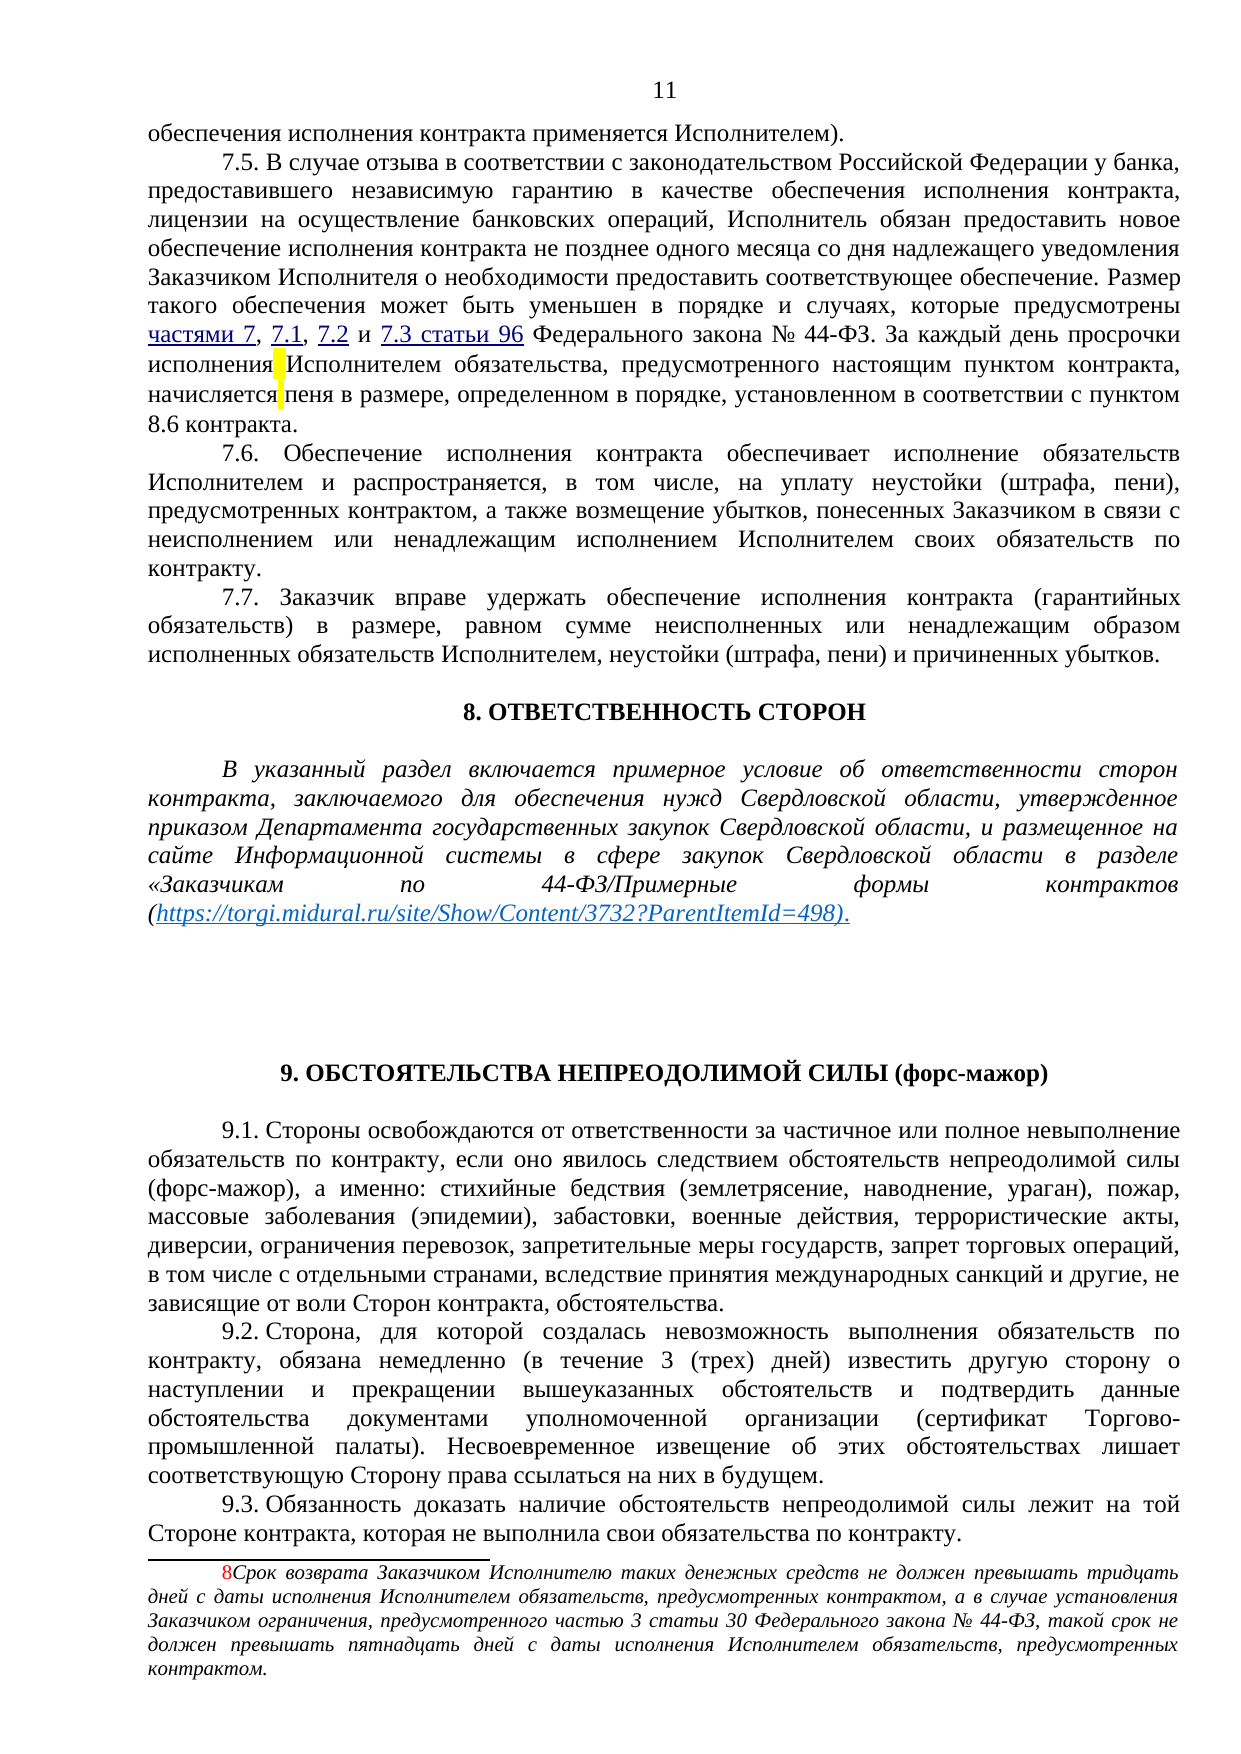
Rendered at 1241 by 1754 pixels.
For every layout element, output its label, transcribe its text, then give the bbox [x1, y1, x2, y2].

text 9.1. Стороны освобождаются от ответственности за частичное или полное невыполнение обязательств по контракту, если оно явилось следствием обстоятельств непреодолимой силы (форс-мажор), а именно: стихийные бедствия (землетрясение, наводнение, ураган), пожар, массовые заболевания (эпидемии), забастовки, военные действия, террористические акты, диверсии, ограничения перевозок, запретительные меры государств, запрет торговых операций, в том числе с отдельными странами, вследствие принятия международных санкций и другие, не зависящие от воли Сторон контракта, обстоятельства. [148, 1115, 1181, 1316]
text В указанный раздел включается примерное условие об ответственности сторон контракта, заключаемого для обеспечения нужд Свердловской области, утвержденное приказом Департамента государственных закупок Свердловской области, и размещенное на сайте Информационной системы в сфере закупок Свердловской области в разделе «Заказчикам по 44-ФЗ/Примерные формы контрактов (https://torgi.midural.ru/site/Show/Content/3732?ParentItemId=498). [148, 754, 1181, 927]
text 7.6. Обеспечение исполнения контракта обеспечивает исполнение обязательств Исполнителем и распространяется, в том числе, на уплату неустойки (штрафа, пени), предусмотренных контрактом, а также возмещение убытков, понесенных Заказчиком в связи с неисполнением или ненадлежащим исполнением Исполнителем своих обязательств по контракту. [148, 438, 1181, 582]
text 9.3. Обязанность доказать наличие обстоятельств непреодолимой силы лежит на той Стороне контракта, которая не выполнила свои обязательства по контракту. [148, 1489, 1181, 1546]
text 9.2. Сторона, для которой создалась невозможность выполнения обязательств по контракту, обязана немедленно (в течение 3 (трех) дней) известить другую сторону о наступлении и прекращении вышеуказанных обстоятельств и подтвердить данные обстоятельства документами уполномоченной организации (сертификат Торгово-промышленной палаты). Несвоевременное извещение об этих обстоятельствах лишает соответствующую Сторону права ссылаться на них в будущем. [148, 1316, 1181, 1489]
text Срок возврата Заказчиком Исполнителю таких денежных средств не должен превышать тридцать дней с даты исполнения Исполнителем обязательств, предусмотренных контрактом, а в случае установления Заказчиком ограничения, предусмотренного частью 3 статьи 30 Федерального закона № 44-ФЗ, такой срок не должен превышать пятнадцать дней с даты исполнения Исполнителем обязательств, предусмотренных контрактом. [148, 1560, 1181, 1680]
text 7.7. Заказчик вправе удержать обеспечение исполнения контракта (гарантийных обязательств) в размере, равном сумме неисполненных или ненадлежащим образом исполненных обязательств Исполнителем, неустойки (штрафа, пени) и причиненных убытков. [148, 582, 1181, 668]
text 7.5. В случае отзыва в соответствии с законодательством Российской Федерации у банка, предоставившего независимую гарантию в качестве обеспечения исполнения контракта, лицензии на осуществление банковских операций, Исполнитель обязан предоставить новое обеспечение исполнения контракта не позднее одного месяца со дня надлежащего уведомления Заказчиком Исполнителя о необходимости предоставить соответствующее обеспечение. Размер такого обеспечения может быть уменьшен в порядке и случаях, которые предусмотрены частями 7, 7.1, 7.2 и 7.3 статьи 96 Федерального закона № 44-ФЗ. За каждый день просрочки исполнения Исполнителем обязательства, предусмотренного настоящим пунктом контракта, начисляется пеня в размере, определенном в порядке, установленном в соответствии с пунктом 8.6 контракта. [148, 147, 1181, 438]
text обеспечения исполнения контракта применяется Исполнителем). [148, 118, 1181, 147]
text 8. ОТВЕТСТВЕННОСТЬ СТОРОН [148, 697, 1181, 725]
text 9. ОБСТОЯТЕЛЬСТВА НЕПРЕОДОЛИМОЙ СИЛЫ (форс-мажор) [148, 1058, 1181, 1087]
